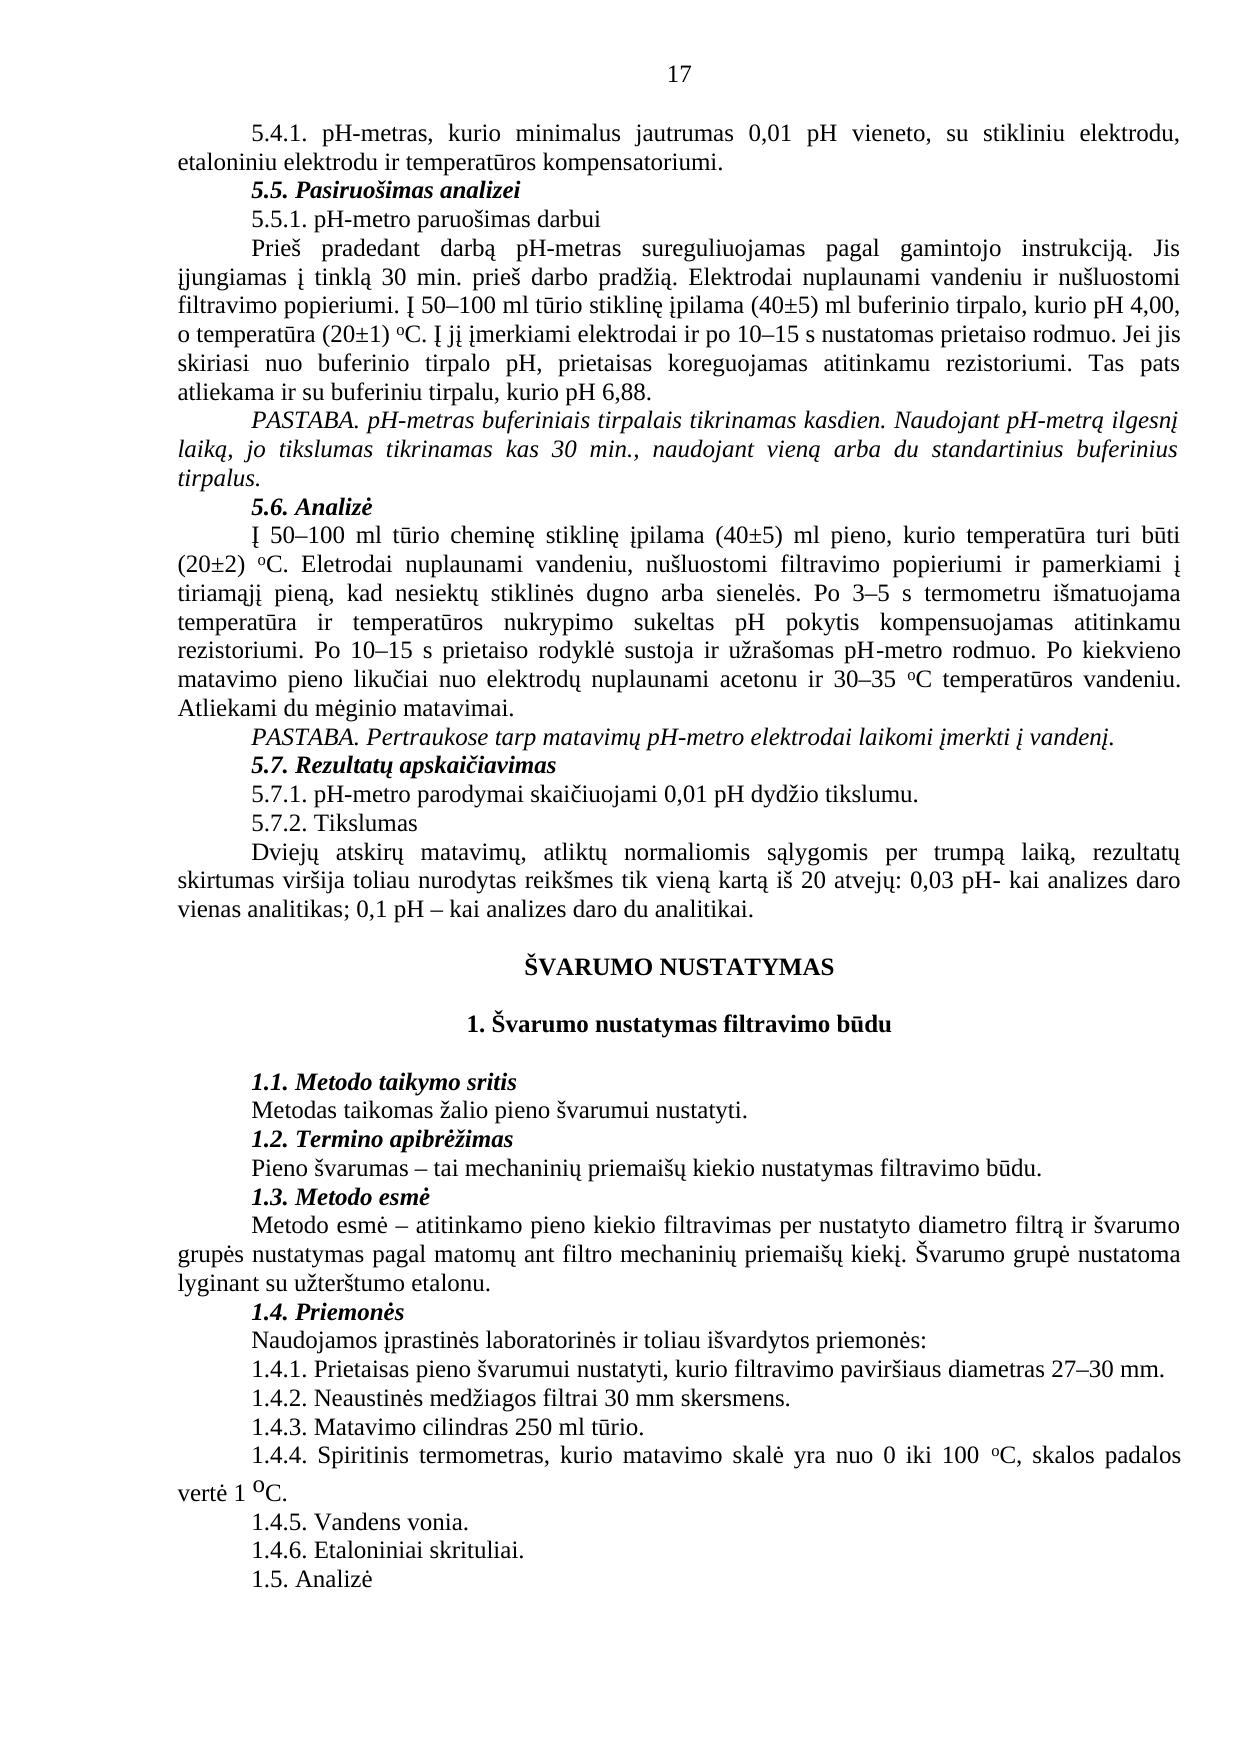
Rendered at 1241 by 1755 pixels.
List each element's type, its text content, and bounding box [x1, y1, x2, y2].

text 1.4.2. Neaustinės medžiagos filtrai 30 mm skersmens. [177, 1383, 1181, 1412]
text 5.7.1. pH-metro parodymai skaičiuojami 0,01 pH dydžio tikslumu. [177, 779, 1181, 808]
text 1.4.3. Matavimo cilindras 250 ml tūrio. [177, 1412, 1181, 1441]
text Metodo esmė – atitinkamo pieno kiekio filtravimas per nustatyto diametro filtrą ir švarumo grupės nustatymas pagal matomų ant filtro mechaninių priemaišų kiekį. Švarumo grupė nustatoma lyginant su užterštumo etalonu. [177, 1211, 1181, 1297]
text 5.5.1. pH-metro paruošimas darbui [177, 204, 1181, 233]
text Pieno švarumas – tai mechaninių priemaišų kiekio nustatymas filtravimo būdu. [177, 1153, 1181, 1182]
text PASTABA. pH-metras buferiniais tirpalais tikrinamas kasdien. Naudojant pH-metrą ilgesnį laiką, jo tikslumas tikrinamas kas 30 min., naudojant vieną arba du standartinius buferinius tirpalus. [177, 406, 1181, 492]
text Dviejų atskirų matavimų, atliktų normaliomis sąlygomis per trumpą laiką, rezultatų skirtumas viršija toliau nurodytas reikšmes tik vieną kartą iš 20 atvejų: 0,03 pH- kai analizes daro vienas analitikas; 0,1 pH – kai analizes daro du analitikai. [177, 837, 1181, 923]
text 5.7.2. Tikslumas [177, 808, 1181, 837]
text 5.4.1. pH-metras, kurio minimalus jautrumas 0,01 pH vieneto, su stikliniu elektrodu, etaloniniu elektrodu ir temperatūros kompensatoriumi. [177, 118, 1181, 176]
text 1.4. Priemonės [177, 1297, 1181, 1326]
text 1.4.4. Spiritinis termometras, kurio matavimo skalė yra nuo 0 iki 100 oC, skalos padalos vertė 1 oC. [177, 1441, 1181, 1507]
text 1.3. Metodo esmė [177, 1182, 1181, 1211]
text Metodas taikomas žalio pieno švarumui nustatyti. [177, 1096, 1181, 1124]
text 5.6. Analizė [177, 492, 1181, 521]
text 1.5. Analizė [177, 1564, 1181, 1593]
text 1.4.5. Vandens vonia. [177, 1507, 1181, 1535]
text Prieš pradedant darbą pH-metras sureguliuojamas pagal gamintojo instrukciją. Jis įjungiamas į tinklą 30 min. prieš darbo pradžią. Elektrodai nuplaunami vandeniu ir nušluostomi filtravimo popieriumi. Į 50–100 ml tūrio stiklinę įpilama (40±5) ml buferinio tirpalo, kurio pH 4,00, o temperatūra (20±1) oC. Į jį įmerkiami elektrodai ir po 10–15 s nustatomas prietaiso rodmuo. Jei jis skiriasi nuo buferinio tirpalo pH, prietaisas koreguojamas atitinkamu rezistoriumi. Tas pats atliekama ir su buferiniu tirpalu, kurio pH 6,88. [177, 233, 1181, 406]
text 5.5. Pasiruošimas analizei [177, 176, 1181, 204]
text Naudojamos įprastinės laboratorinės ir toliau išvardytos priemonės: [177, 1326, 1181, 1354]
text 5.7. Rezultatų apskaičiavimas [177, 751, 1181, 779]
text 1.4.6. Etaloniniai skrituliai. [177, 1535, 1181, 1564]
text Į 50–100 ml tūrio cheminę stiklinę įpilama (40±5) ml pieno, kurio temperatūra turi būti (20±2) oC. Eletrodai nuplaunami vandeniu, nušluostomi filtravimo popieriumi ir pamerkiami į tiriamąjį pieną, kad nesiektų stiklinės dugno arba sienelės. Po 3–5 s termometru išmatuojama temperatūra ir temperatūros nukrypimo sukeltas pH pokytis kompensuojamas atitinkamu rezistoriumi. Po 10–15 s prietaiso rodyklė sustoja ir užrašomas pH‑metro rodmuo. Po kiekvieno matavimo pieno likučiai nuo elektrodų nuplaunami acetonu ir 30–35 oC temperatūros vandeniu. Atliekami du mėginio matavimai. [177, 521, 1181, 722]
text 1.1. Metodo taikymo sritis [177, 1067, 1181, 1096]
text 1.4.1. Prietaisas pieno švarumui nustatyti, kurio filtravimo paviršiaus diametras 27–30 mm. [177, 1354, 1181, 1383]
text ŠVARUMO NUSTATYMAS [177, 952, 1181, 981]
text 1.2. Termino apibrėžimas [177, 1124, 1181, 1153]
text PASTABA. Pertraukose tarp matavimų pH-metro elektrodai laikomi įmerkti į vandenį. [177, 722, 1181, 751]
text 1. Švarumo nustatymas filtravimo būdu [177, 1009, 1181, 1038]
